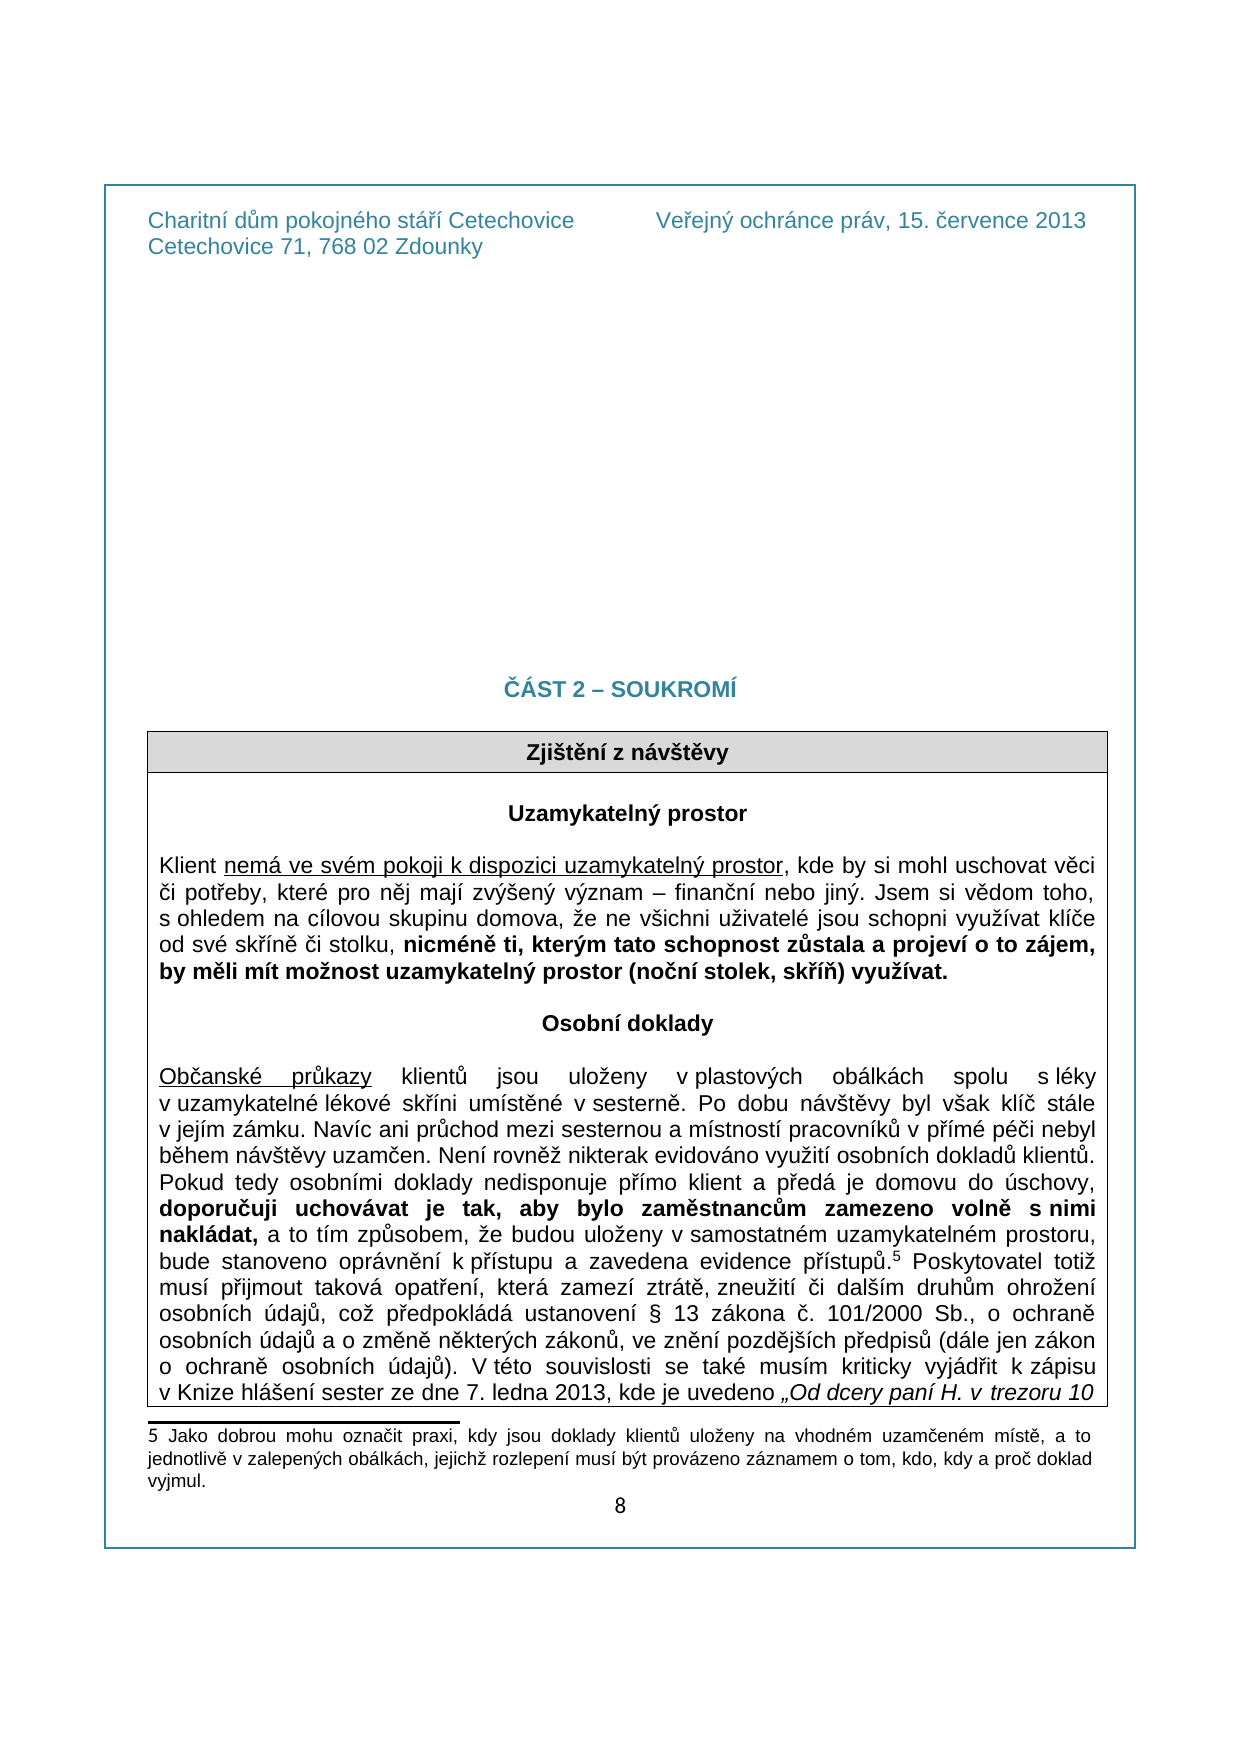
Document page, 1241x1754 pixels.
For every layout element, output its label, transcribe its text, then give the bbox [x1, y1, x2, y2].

subtitle ČÁST 2 – SOUKROMÍ [148, 676, 1092, 703]
table_header Zjištění z návštěvy [148, 732, 1107, 772]
table_cell Uzamykatelný prostor Klient nemá ve svém pokoji k dispozici uzamykatelný prostor, kde by si mohl uschovat věci či potřeby, které pro něj mají zvýšený význam – finanční nebo jiný. Jsem si vědom toho, s ohledem na cílovou skupinu domova, že ne všichni uživatelé jsou schopni využívat klíče od své skříně či stolku, nicméně ti, kterým tato schopnost zůstala a projeví o to zájem, by měli mít možnost uzamykatelný prostor (noční stolek, skříň) využívat. Osobní doklady Občanské průkazy klientů jsou uloženy v plastových obálkách spolu s léky v uzamykatelné lékové skříni umístěné v sesterně. Po dobu návštěvy byl však klíč stále v jejím zámku. Navíc ani průchod mezi sesternou a místností pracovníků v přímé péči nebyl během návštěvy uzamčen. Není rovněž nikterak evidováno využití osobních dokladů klientů. Pokud tedy osobními doklady nedisponuje přímo klient a předá je domovu do úschovy, doporučuji uchovávat je tak, aby bylo zaměstnancům zamezeno volně s nimi nakládat, a to tím způsobem, že budou uloženy v samostatném uzamykatelném prostoru, bude stanoveno oprávnění k přístupu a zavedena evidence přístupů. Poskytovatel totiž musí přijmout taková opatření, která zamezí ztrátě, zneužití či dalším druhům ohrožení osobních údajů, což předpokládá ustanovení § 13 zákona č. 101/2000 Sb., o ochraně osobních údajů a o změně některých zákonů, ve znění pozdějších předpisů (dále jen zákon o ochraně osobních údajů). V této souvislosti se také musím kriticky vyjádřit k zápisu v Knize hlášení sester ze dne 7. ledna 2013, kde je uvedeno „Od dcery paní H. v trezoru 10 [148, 773, 1107, 1406]
